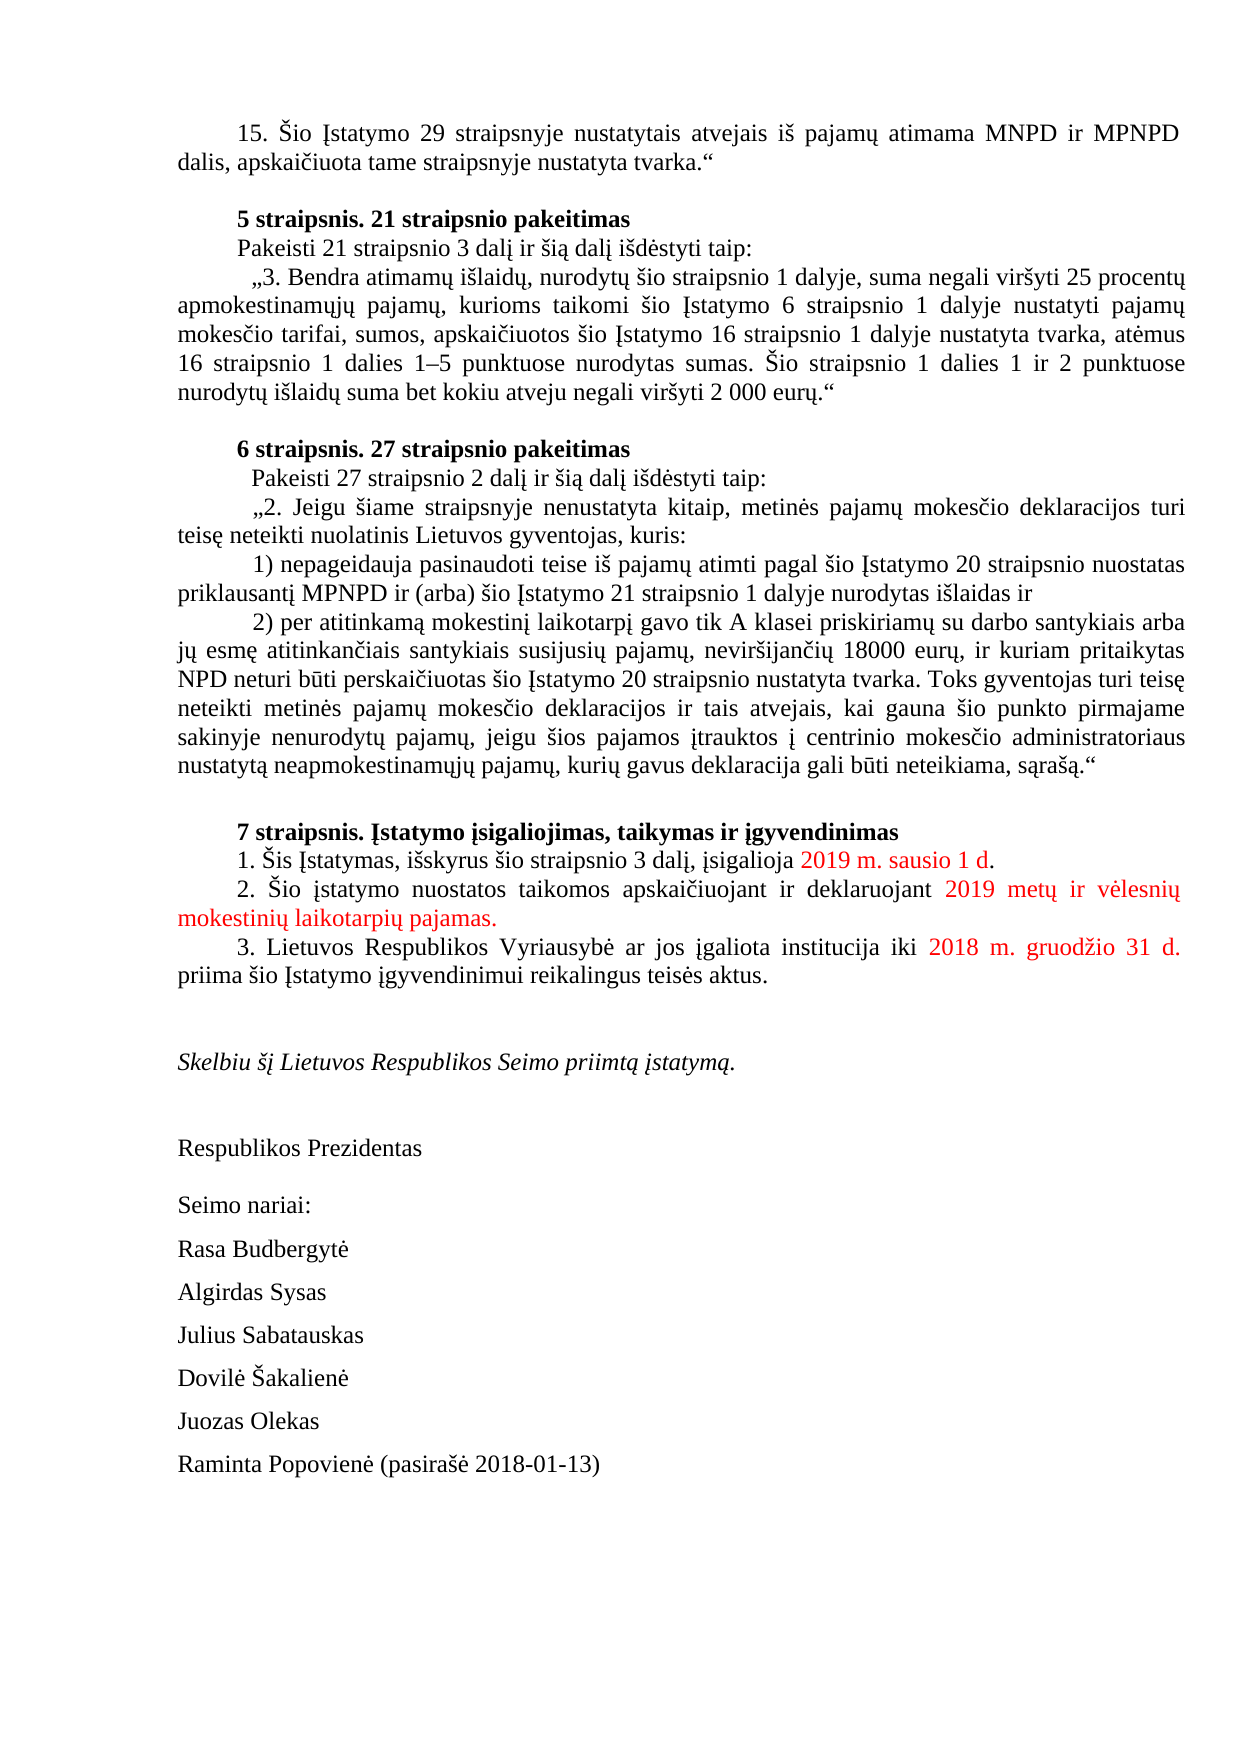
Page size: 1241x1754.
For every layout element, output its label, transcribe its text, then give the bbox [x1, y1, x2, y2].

text Algirdas Sysas [177, 1277, 1181, 1306]
text „3. Bendra atimamų išlaidų, nurodytų šio straipsnio 1 dalyje, suma negali viršyti 25 procentų apmokestinamųjų pajamų, kurioms taikomi šio Įstatymo 6 straipsnio 1 dalyje nustatyti pajamų mokesčio tarifai, sumos, apskaičiuotos šio Įstatymo 16 straipsnio 1 dalyje nustatyta tvarka, atėmus 16 straipsnio 1 dalies 1–5 punktuose nurodytas sumas. Šio straipsnio 1 dalies 1 ir 2 punktuose nurodytų išlaidų suma bet kokiu atveju negali viršyti 2 000 eurų.“ [177, 262, 1186, 406]
text Raminta Popovienė (pasirašė 2018-01-13) [177, 1449, 1181, 1478]
text Pakeisti 21 straipsnio 3 dalį ir šią dalį išdėstyti taip: [177, 233, 1186, 262]
text 1. Šis Įstatymas, išskyrus šio straipsnio 3 dalį, įsigalioja 2019 m. sausio 1 d. [177, 846, 1181, 874]
text 2) per atitinkamą mokestinį laikotarpį gavo tik A klasei priskiriamų su darbo santykiais arba jų esmę atitinkančiais santykiais susijusių pajamų, neviršijančių 18000 eurų, ir kuriam pritaikytas NPD neturi būti perskaičiuotas šio Įstatymo 20 straipsnio nustatyta tvarka. Toks gyventojas turi teisę neteikti metinės pajamų mokesčio deklaracijos ir tais atvejais, kai gauna šio punkto pirmajame sakinyje nenurodytų pajamų, jeigu šios pajamos įtrauktos į centrinio mokesčio administratoriaus nustatytą neapmokestinamųjų pajamų, kurių gavus deklaracija gali būti neteikiama, sąrašą.“ [177, 607, 1186, 779]
text Dovilė Šakalienė [177, 1363, 1181, 1392]
text 15. Šio Įstatymo 29 straipsnyje nustatytais atvejais iš pajamų atimama MNPD ir MPNPD dalis, apskaičiuota tame straipsnyje nustatyta tvarka.“ [177, 118, 1181, 176]
text 7 straipsnis. Įstatymo įsigaliojimas, taikymas ir įgyvendinimas [177, 817, 1181, 846]
text 2. Šio įstatymo nuostatos taikomos apskaičiuojant ir deklaruojant 2019 metų ir vėlesnių mokestinių laikotarpių pajamas. [177, 874, 1181, 932]
text Rasa Budbergytė [177, 1234, 1181, 1262]
text Julius Sabatauskas [177, 1320, 1181, 1349]
text 1) nepageidauja pasinaudoti teise iš pajamų atimti pagal šio Įstatymo 20 straipsnio nuostatas priklausantį MPNPD ir (arba) šio Įstatymo 21 straipsnio 1 dalyje nurodytas išlaidas ir [177, 549, 1186, 607]
text Pakeisti 27 straipsnio 2 dalį ir šią dalį išdėstyti taip: [177, 463, 1186, 492]
text Seimo nariai: [177, 1191, 1181, 1219]
text 6 straipsnis. 27 straipsnio pakeitimas [177, 434, 1181, 463]
text 3. Lietuvos Respublikos Vyriausybė ar jos įgaliota institucija iki 2018 m. gruodžio 31 d. priima šio Įstatymo įgyvendinimui reikalingus teisės aktus. [177, 932, 1181, 989]
text „2. Jeigu šiame straipsnyje nenustatyta kitaip, metinės pajamų mokesčio deklaracijos turi teisę neteikti nuolatinis Lietuvos gyventojas, kuris: [177, 492, 1186, 549]
text 5 straipsnis. 21 straipsnio pakeitimas [177, 204, 1186, 233]
text Juozas Olekas [177, 1406, 1181, 1435]
text Respublikos Prezidentas [177, 1133, 1181, 1162]
text Skelbiu šį Lietuvos Respublikos Seimo priimtą įstatymą. [177, 1047, 1171, 1076]
